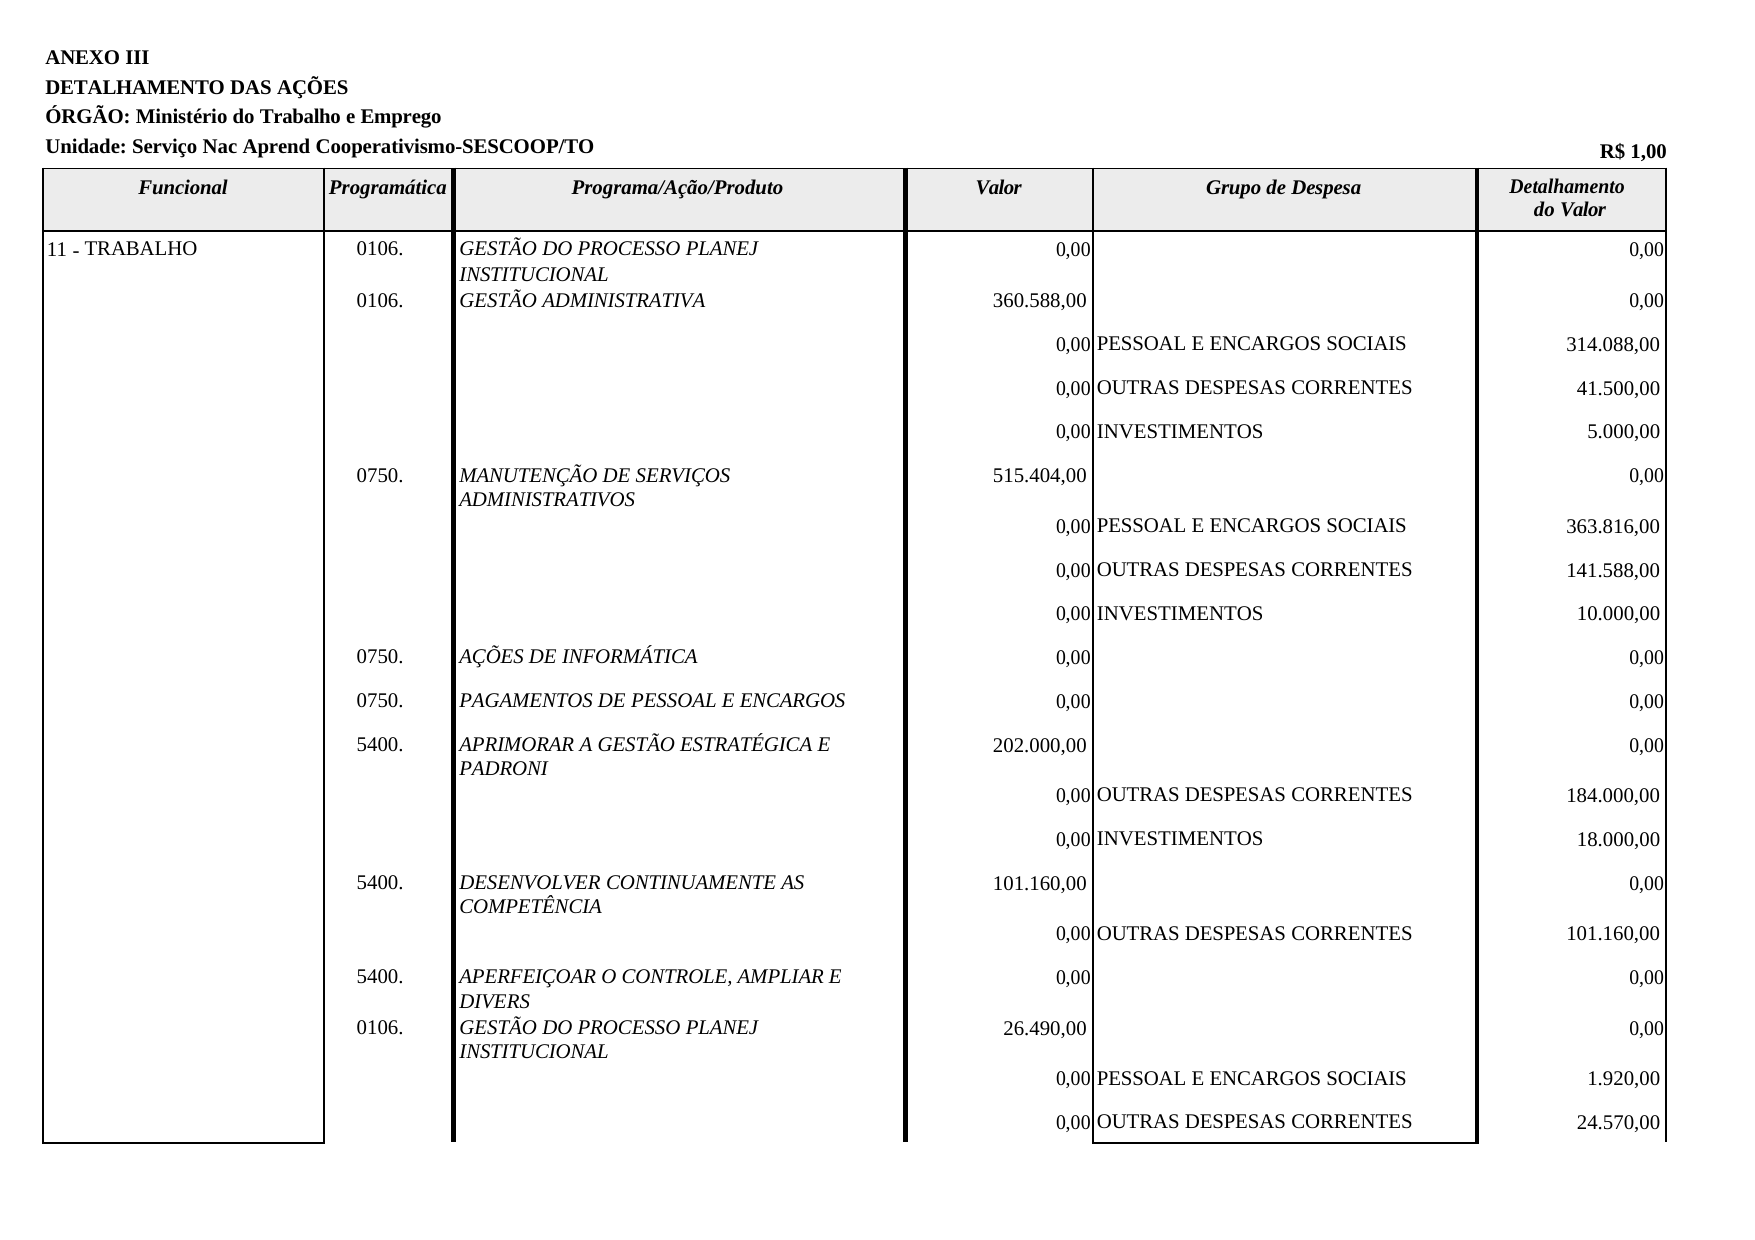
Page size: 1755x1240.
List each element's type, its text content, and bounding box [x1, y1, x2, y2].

table_cell [325, 988, 451, 1013]
table_cell 10.000,00 [1479, 590, 1665, 633]
table_cell OUTRAS DESPESAS CORRENTES [1094, 364, 1475, 408]
table_cell [1479, 988, 1665, 1013]
table_cell 0,00 [1479, 452, 1665, 486]
table_cell INVESTIMENTOS [1094, 815, 1475, 859]
table_cell [456, 815, 903, 859]
table_cell OUTRAS DESPESAS CORRENTES [1094, 781, 1475, 815]
table_cell GESTÃO DO PROCESSO PLANEJ [456, 1013, 903, 1039]
table_cell 0750. [325, 452, 451, 486]
table_cell [908, 262, 1092, 286]
table_cell [1479, 1039, 1665, 1063]
table_header Programática [325, 169, 451, 230]
table_cell [908, 756, 1092, 781]
table_cell [1094, 954, 1475, 988]
table_cell 0,00 [1479, 721, 1665, 756]
table_cell 0,00 [908, 1064, 1092, 1098]
table_cell [325, 511, 451, 546]
table_cell 0,00 [908, 678, 1092, 721]
table_cell 0,00 [1479, 954, 1665, 988]
table_cell INSTITUCIONAL [456, 1039, 903, 1063]
table_cell 0,00 [908, 781, 1092, 815]
table_cell 0,00 [908, 232, 1092, 262]
table_cell 0106. [325, 232, 451, 262]
table_cell DESENVOLVER CONTINUAMENTE AS [456, 859, 903, 894]
table_cell [325, 321, 451, 364]
table_cell PESSOAL E ENCARGOS SOCIAIS [1094, 232, 1475, 364]
table_cell 184.000,00 [1479, 781, 1665, 815]
table_cell [325, 894, 451, 919]
table_cell AÇÕES DE INFORMÁTICA [456, 634, 903, 677]
table_cell [456, 1098, 903, 1142]
table_cell 0,00 [1479, 1013, 1665, 1039]
table_cell 0,00 [1479, 859, 1665, 894]
table_cell [456, 919, 903, 953]
table_header Funcional [44, 169, 323, 230]
table_cell INVESTIMENTOS [1094, 408, 1475, 452]
table_cell [1094, 756, 1475, 781]
table_cell [908, 486, 1092, 511]
table_cell 41.500,00 [1479, 364, 1665, 408]
table_cell [1094, 1039, 1475, 1063]
table_cell 202.000,00 [908, 721, 1092, 756]
table_cell 0,00 [908, 954, 1092, 988]
table_cell [325, 364, 451, 408]
table_cell COMPETÊNCIA [456, 894, 903, 919]
table_cell [325, 546, 451, 590]
table_cell 5400. [325, 954, 451, 988]
table_cell [325, 1098, 451, 1142]
table_header Valor [908, 169, 1092, 230]
table_cell 0,00 [1479, 678, 1665, 721]
table_cell [456, 781, 903, 815]
table_cell 5400. [325, 859, 451, 894]
table_cell 0,00 [908, 634, 1092, 677]
table_cell 363.816,00 [1479, 511, 1665, 546]
table_cell 141.588,00 [1479, 546, 1665, 590]
table_cell 5400. [325, 721, 451, 756]
table_cell 101.160,00 [908, 859, 1092, 894]
table_cell [456, 408, 903, 452]
table_cell 314.088,00 [1479, 321, 1665, 364]
table_cell [325, 408, 451, 452]
table_cell [456, 546, 903, 590]
table_cell 515.404,00 [908, 452, 1092, 486]
table_cell 0,00 [908, 321, 1092, 364]
table_cell OUTRAS DESPESAS CORRENTES [1094, 1098, 1475, 1142]
table_cell 0,00 [908, 511, 1092, 546]
table_cell PESSOAL E ENCARGOS SOCIAIS [1094, 511, 1475, 546]
table_cell INVESTIMENTOS [1094, 590, 1475, 633]
table_cell [325, 262, 451, 286]
table_cell [456, 364, 903, 408]
table_cell [1094, 988, 1475, 1013]
table_cell [1094, 894, 1475, 919]
table_header Programa/Ação/Produto [456, 169, 903, 230]
table_cell PESSOAL E ENCARGOS SOCIAIS [1094, 1064, 1475, 1098]
table_cell PADRONI [456, 756, 903, 781]
table_cell 18.000,00 [1479, 815, 1665, 859]
table_cell [1094, 452, 1475, 486]
table_cell [1094, 634, 1475, 677]
table_cell 0750. [325, 634, 451, 677]
table_cell 0,00 [908, 919, 1092, 953]
table_cell 360.588,00 [908, 286, 1092, 321]
table_cell GESTÃO DO PROCESSO PLANEJ [456, 232, 903, 262]
table_cell [908, 1039, 1092, 1063]
table_cell [1094, 486, 1475, 511]
table_cell [1479, 262, 1665, 286]
table_cell 11 - TRABALHO [44, 232, 323, 1142]
table_cell [456, 590, 903, 633]
table_cell [1094, 678, 1475, 721]
table_cell 0750. [325, 678, 451, 721]
table_cell [325, 781, 451, 815]
table_cell 0106. [325, 1013, 451, 1039]
table_cell 0,00 [908, 815, 1092, 859]
table_cell [1479, 486, 1665, 511]
table_cell [325, 919, 451, 953]
table_cell 0,00 [908, 546, 1092, 590]
table_cell APRIMORAR A GESTÃO ESTRATÉGICA E [456, 721, 903, 756]
table_cell [908, 894, 1092, 919]
table_cell MANUTENÇÃO DE SERVIÇOS [456, 452, 903, 486]
table_header Grupo de Despesa [1094, 169, 1475, 230]
table_cell 26.490,00 [908, 1013, 1092, 1039]
table_cell [1094, 721, 1475, 756]
table_cell GESTÃO ADMINISTRATIVA [456, 286, 903, 321]
table_cell 0,00 [1479, 232, 1665, 262]
table_cell ADMINISTRATIVOS [456, 486, 903, 511]
table_cell 24.570,00 [1479, 1098, 1665, 1142]
table_cell 0,00 [1479, 286, 1665, 321]
table_cell [325, 590, 451, 633]
table_cell [456, 511, 903, 546]
table_cell [908, 988, 1092, 1013]
table_cell [325, 486, 451, 511]
table_cell 5.000,00 [1479, 408, 1665, 452]
table_cell [325, 815, 451, 859]
table_cell 0,00 [908, 1098, 1092, 1142]
table_cell 101.160,00 [1479, 919, 1665, 953]
table_cell [1094, 1013, 1475, 1039]
table_cell PAGAMENTOS DE PESSOAL E ENCARGOS [456, 678, 903, 721]
table_cell [456, 1064, 903, 1098]
table_cell [325, 1064, 451, 1098]
table_cell OUTRAS DESPESAS CORRENTES [1094, 546, 1475, 590]
table_header Detalhamento do Valor [1479, 169, 1665, 230]
table_cell 0,00 [908, 590, 1092, 633]
table_cell APERFEIÇOAR O CONTROLE, AMPLIAR E [456, 954, 903, 988]
table_cell [1094, 859, 1475, 894]
table_cell DIVERS [456, 988, 903, 1013]
table_cell [1479, 894, 1665, 919]
table_cell 0,00 [1479, 634, 1665, 677]
table_cell [456, 321, 903, 364]
table_cell OUTRAS DESPESAS CORRENTES [1094, 919, 1475, 953]
table_cell 1.920,00 [1479, 1064, 1665, 1098]
table_cell [325, 756, 451, 781]
table_cell 0106. [325, 286, 451, 321]
table_cell 0,00 [908, 408, 1092, 452]
table_cell 0,00 [908, 364, 1092, 408]
table_cell [1479, 756, 1665, 781]
table_cell [325, 1039, 451, 1063]
table_cell INSTITUCIONAL [456, 262, 903, 286]
